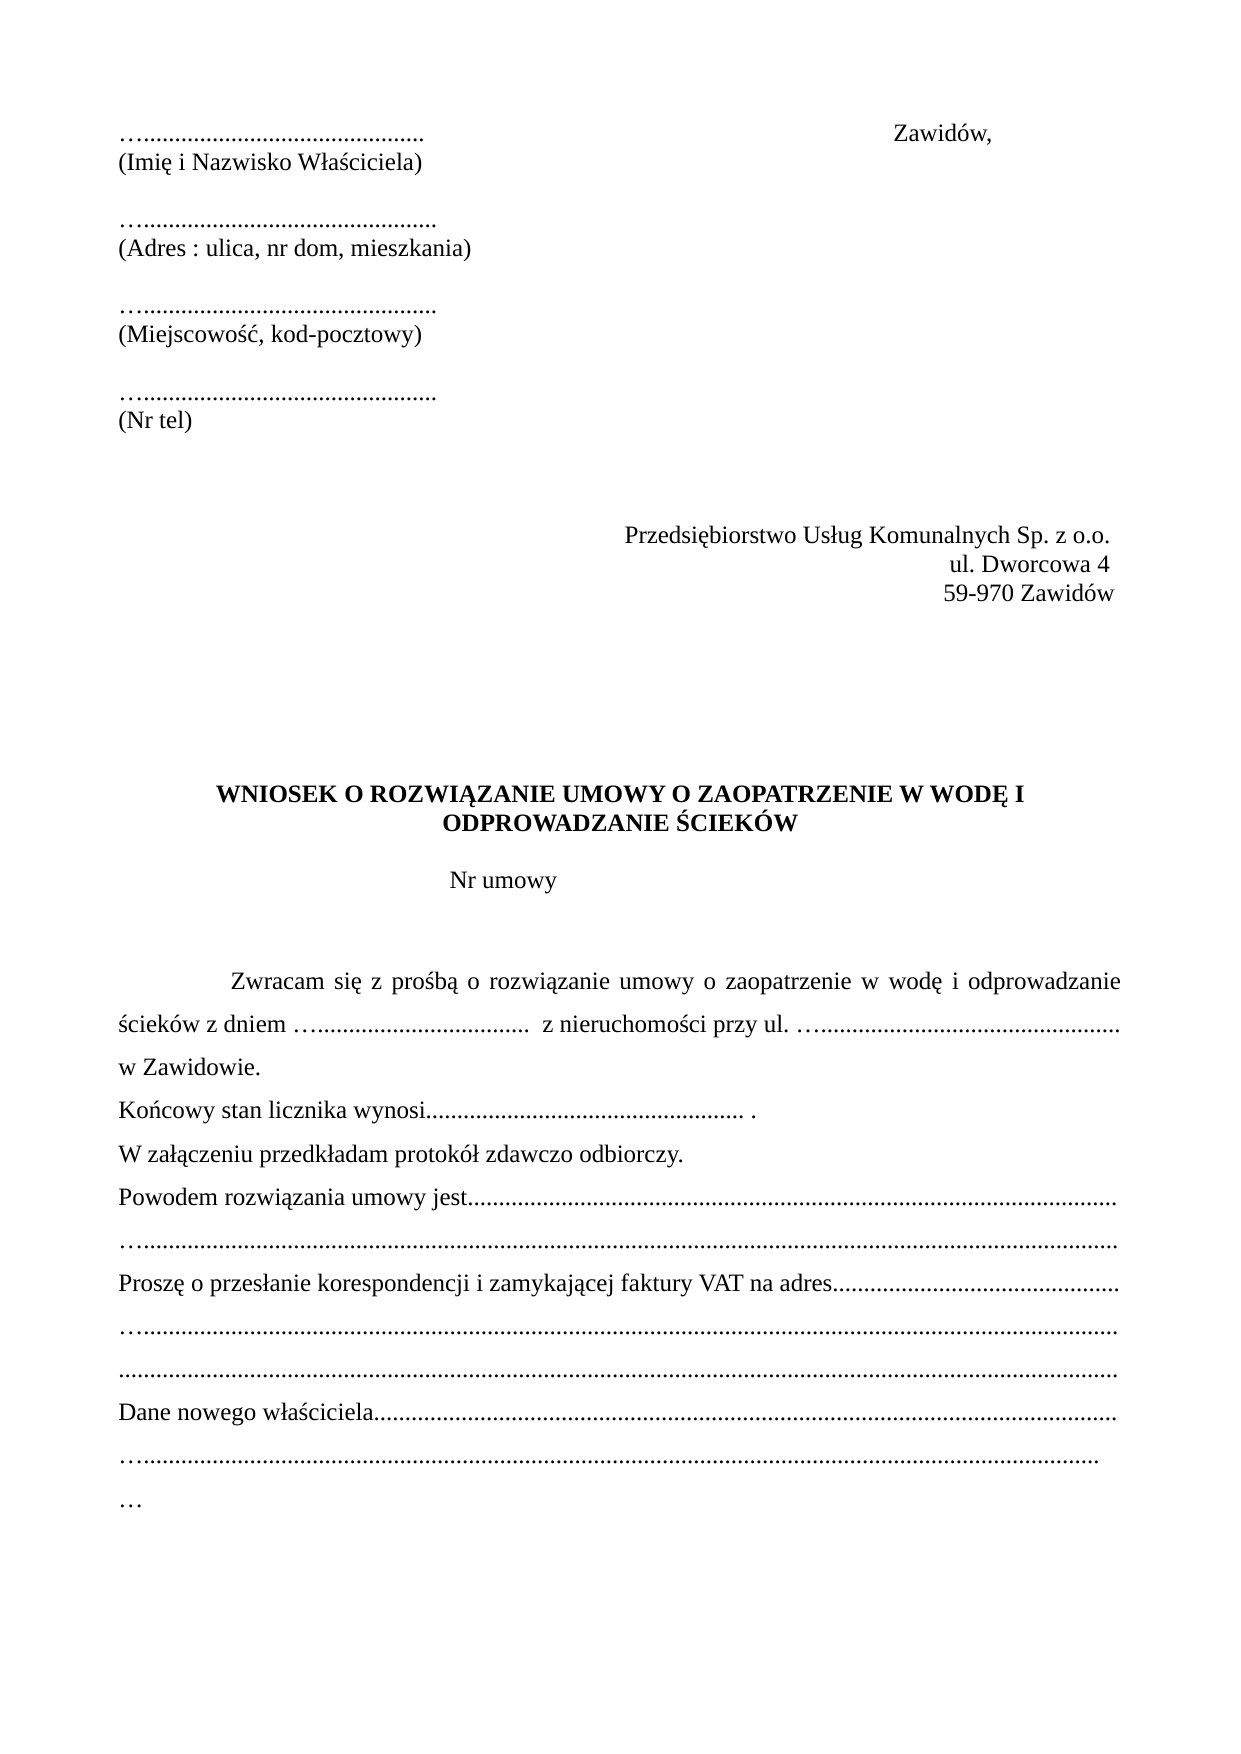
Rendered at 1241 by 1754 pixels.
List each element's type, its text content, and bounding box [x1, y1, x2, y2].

text (Adres : ulica, nr dom, mieszkania) [118, 233, 1122, 262]
text …............................................... [118, 291, 1122, 319]
text w Zawidowie. [118, 1052, 1122, 1081]
text ….........................................................................................................................................................… [118, 1441, 1122, 1512]
text W załączeniu przedkładam protokół zdawczo odbiorczy. [118, 1139, 1122, 1167]
text 59-970 Zawidów [118, 578, 1122, 607]
text (Imię i Nazwisko Właściciela) [118, 147, 1122, 176]
text Dane nowego właściciela....................................................................................................................... [118, 1397, 1122, 1426]
text …............................................................................................................................................................ [118, 1225, 1122, 1254]
text …............................................. Zawidów, [118, 118, 1122, 147]
text Przedsiębiorstwo Usług Komunalnych Sp. z o.o. [118, 521, 1122, 549]
text WNIOSEK O ROZWIĄZANIE UMOWY O ZAOPATRZENIE W WODĘ I ODPROWADZANIE ŚCIEKÓW [118, 779, 1122, 837]
text Powodem rozwiązania umowy jest........................................................................................................ [118, 1182, 1122, 1211]
text Nr umowy [118, 866, 1122, 894]
text ul. Dworcowa 4 [118, 549, 1122, 578]
text Proszę o przesłanie korespondencji i zamykającej faktury VAT na adres.............................................. [118, 1268, 1122, 1297]
text Końcowy stan licznika wynosi................................................... . [118, 1096, 1122, 1124]
text …............................................................................................................................................................................................................................................................................................................................ [118, 1311, 1122, 1383]
text (Miejscowość, kod-pocztowy) [118, 319, 1122, 348]
text …............................................... [118, 204, 1122, 233]
text Zwracam się z prośbą o rozwiązanie umowy o zaopatrzenie w wodę i odprowadzanie ścieków z dniem ….................................. z nieruchomości przy ul. …................................................ [118, 966, 1122, 1038]
text (Nr tel) [118, 406, 1122, 434]
text …............................................... [118, 377, 1122, 406]
